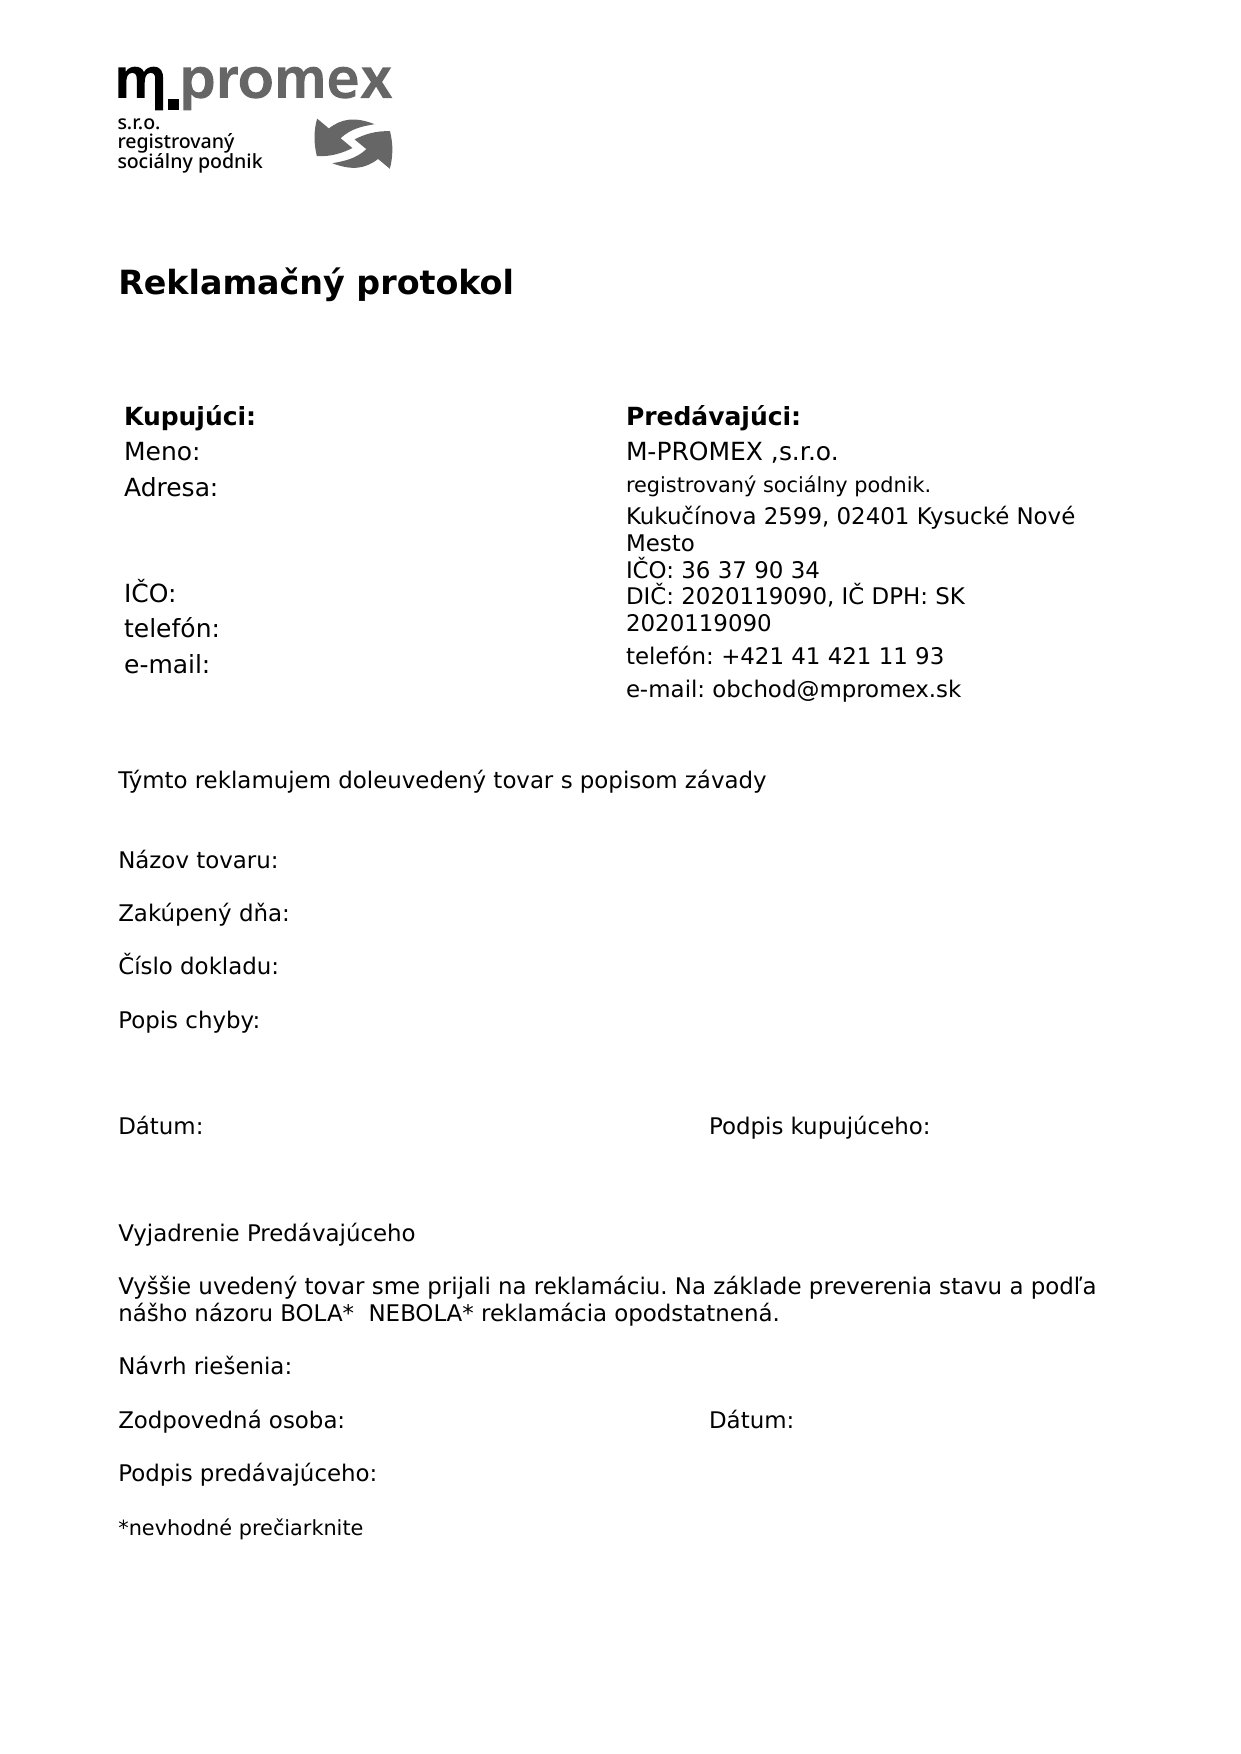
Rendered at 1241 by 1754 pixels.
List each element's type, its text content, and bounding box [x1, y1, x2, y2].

table_header Predávajúci: M-PROMEX ,s.r.o. registrovaný sociálny podnik. Kukučínova 2599, 02401 Kysucké Nové Mesto IČO: 36 37 90 34 DIČ: 2020119090, IČ DPH: SK 2020119090 telefón: +421 41 421 11 93 e-mail: obchod@mpromex.sk [620, 390, 1122, 708]
text Týmto reklamujem doleuvedený tovar s popisom závady [118, 767, 1122, 793]
text Dátum: Podpis kupujúceho: [118, 1113, 1122, 1140]
text Návrh riešenia: [118, 1353, 1122, 1380]
text Popis chyby: [118, 1007, 1122, 1033]
text Zodpovedná osoba: Dátum: [118, 1407, 1122, 1433]
text Reklamačný protokol [118, 264, 1122, 303]
text Vyjadrenie Predávajúceho [118, 1220, 1122, 1247]
text Vyššie uvedený tovar sme prijali na reklamáciu. Na základe preverenia stavu a podľa nášho názoru BOLA* NEBOLA* reklamácia opodstatnená. [118, 1273, 1122, 1327]
table_header Kupujúci: Meno: Adresa: IČO: telefón: e-mail: [118, 390, 620, 708]
text *nevhodné prečiarknite [118, 1516, 1122, 1540]
text Názov tovaru: [118, 847, 1122, 873]
text Číslo dokladu: [118, 953, 1122, 980]
text Zakúpený dňa: [118, 900, 1122, 927]
text Podpis predávajúceho: [118, 1460, 1122, 1487]
